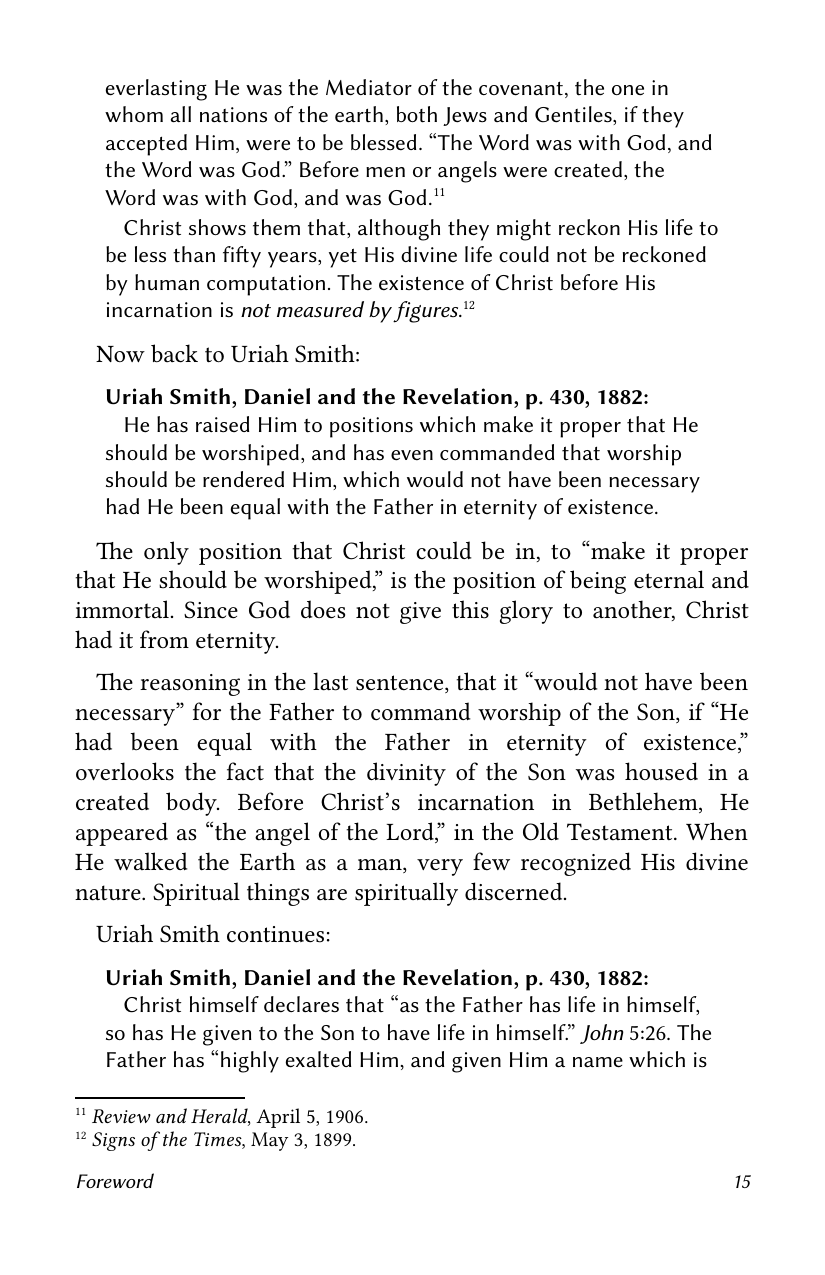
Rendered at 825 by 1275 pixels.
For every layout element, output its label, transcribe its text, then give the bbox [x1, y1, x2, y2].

text The only position that Christ could be in, to “make it proper that He should be worshiped,” is the position of being eternal and immortal. Since God does not give this glory to another, Christ had it from eternity. [75, 537, 750, 655]
text Review and Herald, April 5, 1906. [75, 1104, 750, 1128]
text Uriah Smith, Daniel and the Revelation, p. 430, 1882: [105, 384, 750, 411]
text Uriah Smith continues: [75, 919, 750, 948]
text Uriah Smith, Daniel and the Revelation, p. 430, 1882: [105, 964, 750, 991]
text everlasting He was the Mediator of the covenant, the one in whom all nations of the earth, both Jews and Gentiles, if they accepted Him, were to be blessed. “The Word was with God, and the Word was God.” Before men or angels were created, the Word was with God, and was God. [105, 75, 720, 211]
text Christ himself declares that “as the Father has life in himself, so has He given to the Son to have life in himself.” John 5:26. The Father has “highly exalted Him, and given Him a name which is [105, 992, 720, 1073]
text Now back to Uriah Smith: [75, 339, 750, 368]
text Christ shows them that, although they might reckon His life to be less than fifty years, yet His divine life could not be reckoned by human computation. The existence of Christ before His incarnation is not measured by figures. [105, 215, 720, 323]
text Signs of the Times, May 3, 1899. [75, 1128, 750, 1152]
text He has raised Him to positions which make it proper that He should be worshiped, and has even commanded that worship should be rendered Him, which would not have been necessary had He been equal with the Father in eternity of existence. [105, 412, 720, 520]
text The reasoning in the last sentence, that it “would not have been necessary” for the Father to command worship of the Son, if “He had been equal with the Father in eternity of existence,” overlooks the fact that the divinity of the Son was housed in a created body. Before Christ’s incarnation in Bethlehem, He appeared as “the angel of the Lord,” in the Old Testament. When He walked the Earth as a man, very few recognized His divine nature. Spiritual things are spiritually discerned. [75, 668, 750, 906]
